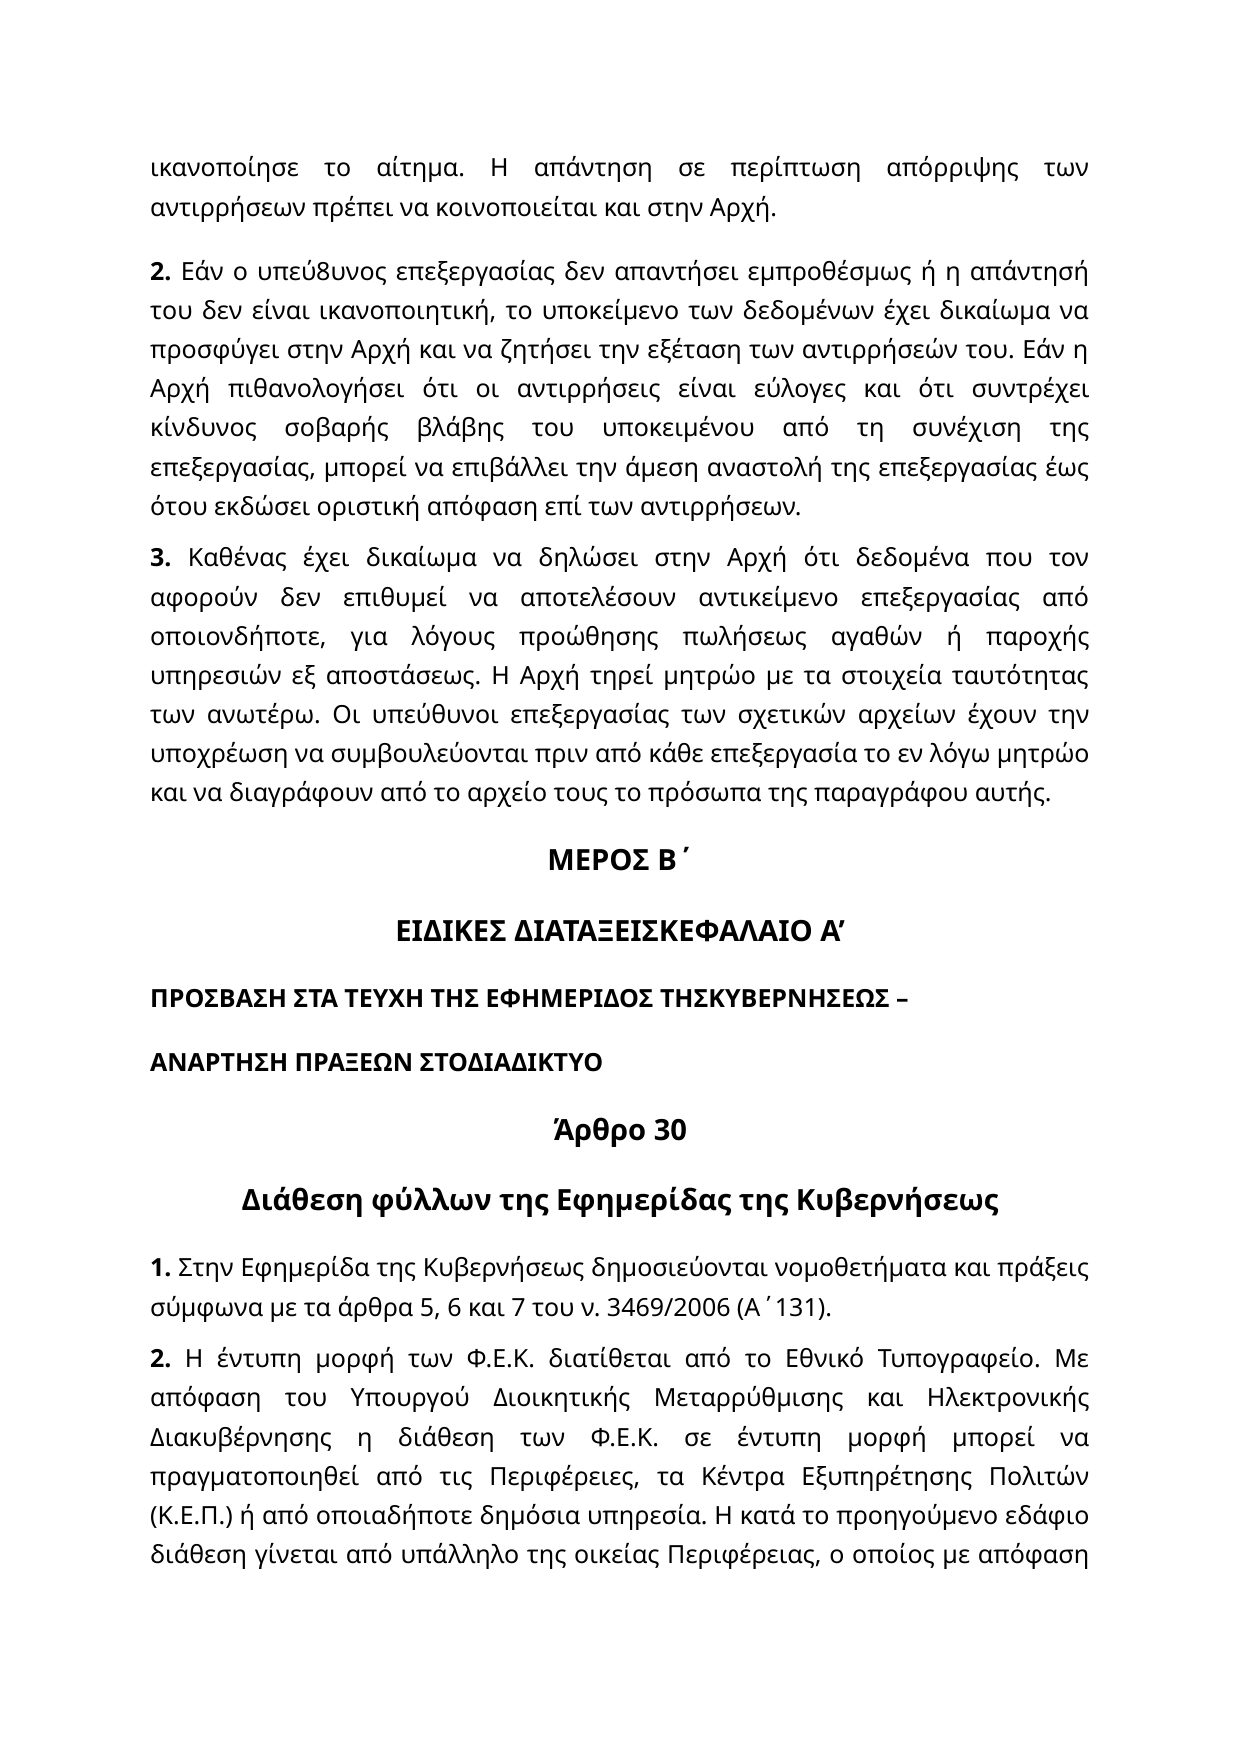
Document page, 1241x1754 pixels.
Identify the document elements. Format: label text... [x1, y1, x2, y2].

text 1. Στην Εφημερίδα της Κυβερνήσεως δημοσιεύονται νομοθετήματα και πράξεις σύμφωνα με τα άρθρα 5, 6 και 7 του ν. 3469/2006 (Α΄131). [150, 1250, 1090, 1323]
text 2. Εάν ο υπεύ8υνος επεξεργασίας δεν απαντήσει εμπροθέσμως ή η απάντησή του δεν είναι ικανοποιητική, το υποκείμενο των δεδομένων έχει δικαίωμα να προσφύγει στην Αρχή και να ζητήσει την εξέταση των αντιρρήσεών του. Εάν η Αρχή πιθανολογήσει ότι οι αντιρρήσεις είναι εύλογες και ότι συντρέχει κίνδυνος σοβαρής βλάβης του υποκειμένου από τη συνέχιση της επεξεργασίας, μπορεί να επιβάλλει την άμεση αναστολή της επεξεργασίας έως ότου εκδώσει οριστική απόφαση επί των αντιρρήσεων. [150, 253, 1090, 522]
text ΠΡΟΣΒΑΣΗ ΣΤΑ ΤΕΥΧΗ ΤΗΣ ΕΦΗΜΕΡΙΔΟΣ ΤΗΣΚΥΒΕΡΝΗΣΕΩΣ – [150, 980, 1090, 1014]
subtitle ΕΙΔΙΚΕΣ ΔΙΑΤΑΞΕΙΣΚΕΦΑΛΑΙΟ Α’ [150, 910, 1090, 949]
text ΑΝΑΡΤΗΣΗ ΠΡΑΞΕΩΝ ΣΤΟΔΙΑΔΙΚΤΥΟ [150, 1044, 1090, 1079]
text 2. Η έντυπη μορφή των Φ.Ε.Κ. διατίθεται από το Εθνικό Τυπογραφείο. Με απόφαση του Υπουργού Διοικητικής Μεταρρύθμισης και Ηλεκτρονικής Διακυβέρνησης η διάθεση των Φ.Ε.Κ. σε έντυπη μορφή μπορεί να πραγματοποιηθεί από τις Περιφέρειες, τα Κέντρα Εξυπηρέτησης Πολιτών (Κ.Ε.Π.) ή από οποιαδήποτε δημόσια υπηρεσία. Η κατά το προηγούμενο εδάφιο διάθεση γίνεται από υπάλληλο της οικείας Περιφέρειας, ο οποίος με απόφαση [150, 1341, 1090, 1571]
subtitle Άρθρο 30 [150, 1109, 1090, 1148]
text ικανοποίησε το αίτημα. Η απάντηση σε περίπτωση απόρριψης των αντιρρήσεων πρέπει να κοινοποιείται και στην Αρχή. [150, 150, 1090, 223]
subtitle ΜΕΡΟΣ Β΄ [150, 839, 1090, 879]
text 3. Καθένας έχει δικαίωμα να δηλώσει στην Αρχή ότι δεδομένα που τον αφορούν δεν επιθυμεί να αποτελέσουν αντικείμενο επεξεργασίας από οποιονδήποτε, για λόγους προώθησης πωλήσεως αγαθών ή παροχής υπηρεσιών εξ αποστάσεως. Η Αρχή τηρεί μητρώο με τα στοιχεία ταυτότητας των ανωτέρω. Οι υπεύθυνοι επεξεργασίας των σχετικών αρχείων έχουν την υποχρέωση να συμβουλεύονται πριν από κάθε επεξεργασία το εν λόγω μητρώο και να διαγράφουν από το αρχείο τους το πρόσωπα της παραγράφου αυτής. [150, 540, 1090, 809]
subtitle Διάθεση φύλλων της Εφημερίδας της Κυβερνήσεως [150, 1179, 1090, 1219]
